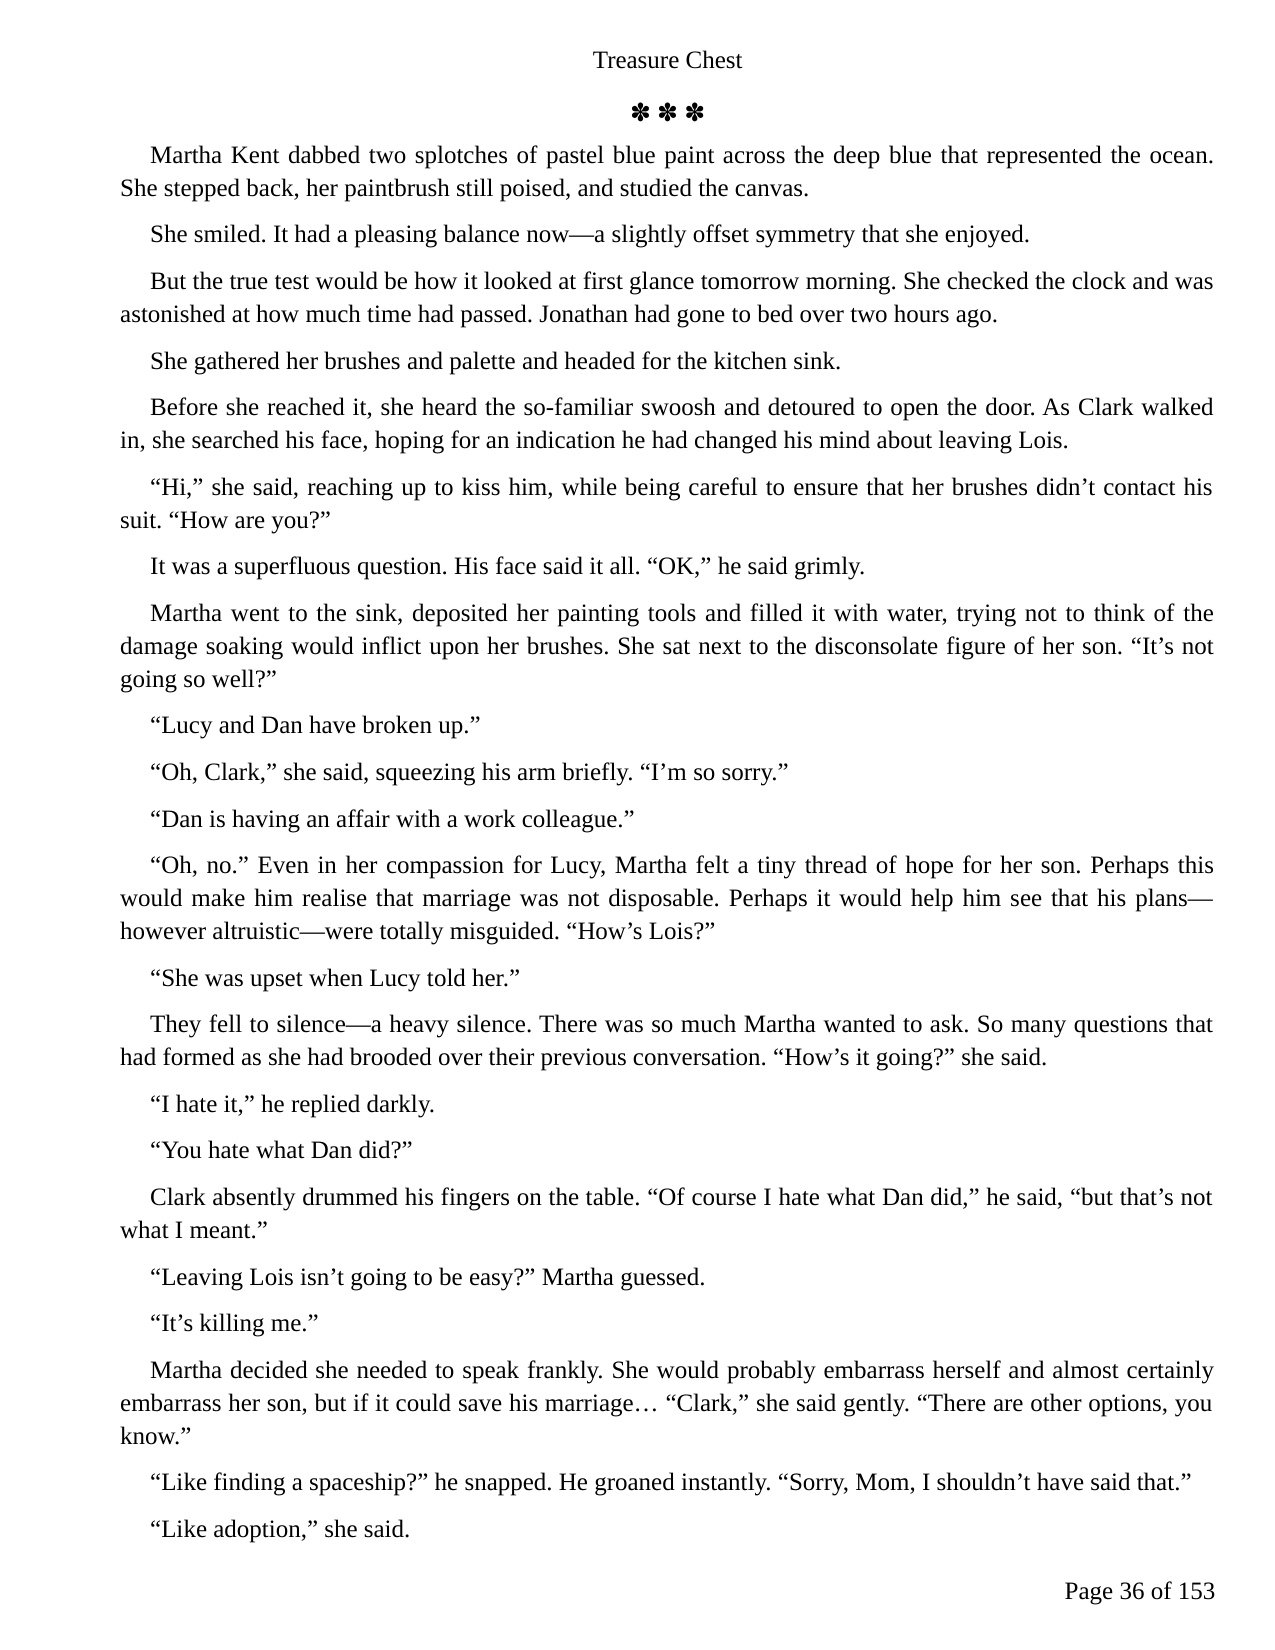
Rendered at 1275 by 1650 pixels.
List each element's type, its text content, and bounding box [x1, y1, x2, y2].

text “I hate it,” he replied darkly. [120, 1089, 1215, 1118]
text Before she reached it, she heard the so-familiar swoosh and detoured to open the door. As Clark walked in, she searched his face, hoping for an indication he had changed his mind about leaving Lois. [120, 392, 1215, 454]
text “Dan is having an affair with a work colleague.” [120, 804, 1215, 832]
text “Leaving Lois isn’t going to be easy?” Martha guessed. [120, 1262, 1215, 1291]
text “Lucy and Dan have broken up.” [120, 711, 1215, 739]
text “Hi,” she said, reaching up to kiss him, while being careful to ensure that her brushes didn’t contact his suit. “How are you?” [120, 472, 1215, 534]
text Martha went to the sink, deposited her painting tools and filled it with water, trying not to think of the damage soaking would inflict upon her brushes. She sat next to the disconsolate figure of her son. “It’s not going so well?” [120, 598, 1215, 693]
text It was a superfluous question. His face said it all. “OK,” he said grimly. [120, 551, 1215, 580]
text ✽ ✽ ✽ [120, 98, 1215, 126]
text “Oh, no.” Even in her compassion for Lucy, Martha felt a tiny thread of hope for her son. Perhaps this would make him realise that marriage was not disposable. Perhaps it would help him see that his plans—however altruistic—were totally misguided. “How’s Lois?” [120, 850, 1215, 945]
text They fell to silence—a heavy silence. There was so much Martha wanted to ask. So many questions that had formed as she had brooded over their previous conversation. “How’s it going?” she said. [120, 1009, 1215, 1071]
text “You hate what Dan did?” [120, 1136, 1215, 1164]
text “Like adoption,” she said. [120, 1514, 1215, 1543]
text She smiled. It had a pleasing balance now—a slightly offset symmetry that she enjoyed. [120, 219, 1215, 248]
text “Like finding a spaceship?” he snapped. He groaned instantly. “Sorry, Mom, I shouldn’t have said that.” [120, 1467, 1215, 1496]
text She gathered her brushes and palette and headed for the kitchen sink. [120, 346, 1215, 374]
text “She was upset when Lucy told her.” [120, 963, 1215, 992]
text Martha decided she needed to speak frankly. She would probably embarrass herself and almost certainly embarrass her son, but if it could save his marriage… “Clark,” she said gently. “There are other options, you know.” [120, 1355, 1215, 1450]
text Martha Kent dabbed two splotches of pastel blue paint across the deep blue that represented the ocean. She stepped back, her paintbrush still poised, and studied the canvas. [120, 140, 1215, 202]
text “It’s killing me.” [120, 1308, 1215, 1337]
text “Oh, Clark,” she said, squeezing his arm briefly. “I’m so sorry.” [120, 757, 1215, 786]
text But the true test would be how it looked at first glance tomorrow morning. She checked the clock and was astonished at how much time had passed. Jonathan had gone to bed over two hours ago. [120, 266, 1215, 328]
text Clark absently drummed his fingers on the table. “Of course I hate what Dan did,” he said, “but that’s not what I meant.” [120, 1182, 1215, 1244]
